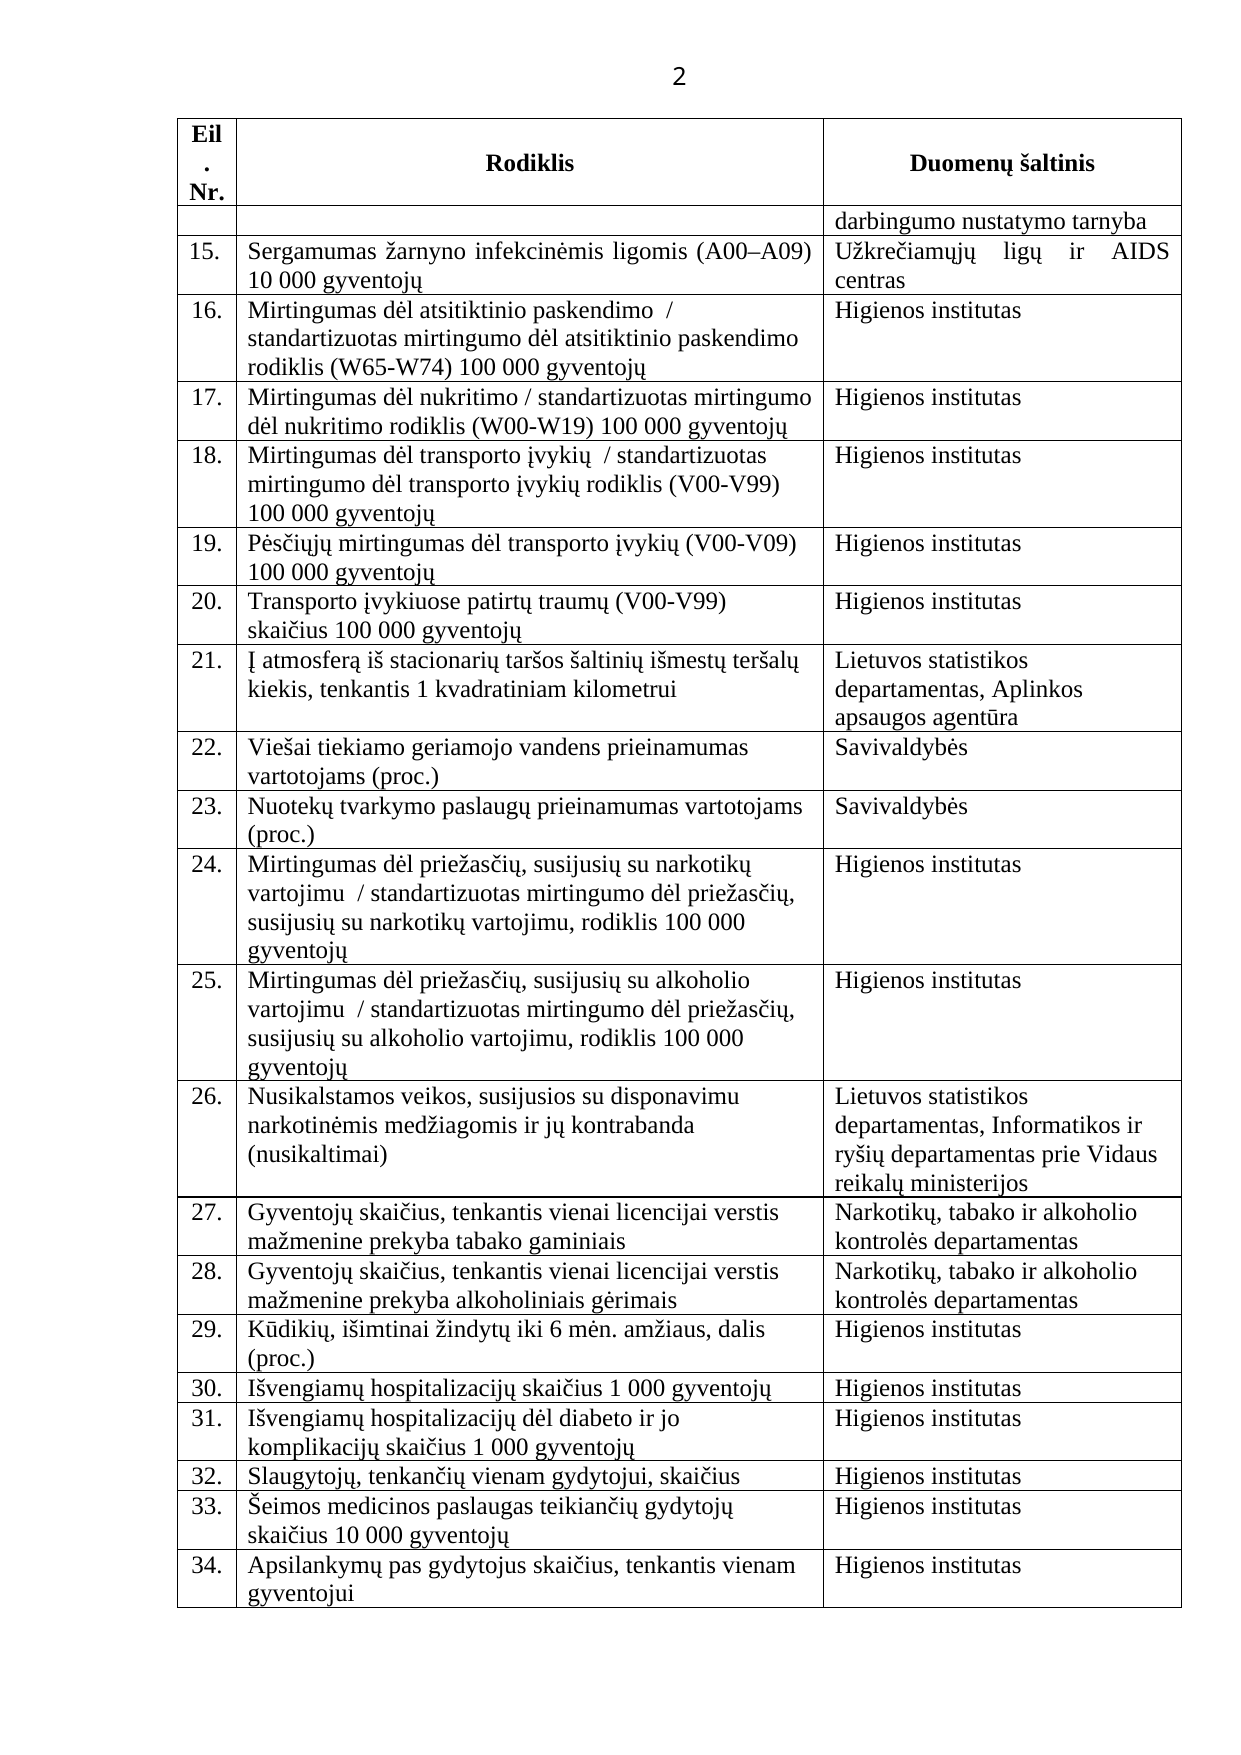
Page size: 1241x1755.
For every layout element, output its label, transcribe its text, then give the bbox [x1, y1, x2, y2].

table_cell 34. [178, 1550, 236, 1607]
table_cell [237, 206, 823, 235]
table_cell Higienos institutas [824, 1491, 1181, 1549]
table_cell Higienos institutas [824, 586, 1181, 644]
table_cell Į atmosferą iš stacionarių taršos šaltinių išmestų teršalų kiekis, tenkantis 1 kvadratiniam kilometrui [237, 645, 823, 731]
table_cell Gyventojų skaičius, tenkantis vienai licencijai verstis mažmenine prekyba alkoholiniais gėrimais [237, 1256, 823, 1313]
table_header Rodiklis [237, 119, 823, 205]
table_header Eil. Nr. [178, 119, 236, 205]
table_cell Higienos institutas [824, 528, 1181, 585]
table_cell Mirtingumas dėl priežasčių, susijusių su alkoholio vartojimu / standartizuotas mirtingumo dėl priežasčių, susijusių su alkoholio vartojimu, rodiklis 100 000 gyventojų [237, 965, 823, 1080]
table_cell Mirtingumas dėl nukritimo / standartizuotas mirtingumo dėl nukritimo rodiklis (W00-W19) 100 000 gyventojų [237, 382, 823, 439]
table_cell Higienos institutas [824, 441, 1181, 527]
table_cell Mirtingumas dėl priežasčių, susijusių su narkotikų vartojimu / standartizuotas mirtingumo dėl priežasčių, susijusių su narkotikų vartojimu, rodiklis 100 000 gyventojų [237, 849, 823, 964]
table_cell Higienos institutas [824, 965, 1181, 1080]
table_cell 26. [178, 1081, 236, 1196]
table_cell 18. [178, 441, 236, 527]
table_cell 32. [178, 1461, 236, 1490]
table_cell Viešai tiekiamo geriamojo vandens prieinamumas vartotojams (proc.) [237, 732, 823, 790]
table_cell 23. [178, 791, 236, 848]
table_cell 30. [178, 1373, 236, 1402]
table_cell Gyventojų skaičius, tenkantis vienai licencijai verstis mažmenine prekyba tabako gaminiais [237, 1198, 823, 1255]
table_cell Higienos institutas [824, 1315, 1181, 1372]
table_cell Savivaldybės [824, 791, 1181, 848]
table_cell Narkotikų, tabako ir alkoholio kontrolės departamentas [824, 1198, 1181, 1255]
table_cell 20. [178, 586, 236, 644]
table_cell Lietuvos statistikos departamentas, Informatikos ir ryšių departamentas prie Vidaus reikalų ministerijos [824, 1081, 1181, 1196]
table_cell Narkotikų, tabako ir alkoholio kontrolės departamentas [824, 1256, 1181, 1313]
table_cell Išvengiamų hospitalizacijų dėl diabeto ir jo komplikacijų skaičius 1 000 gyventojų [237, 1403, 823, 1460]
table_cell 16. [178, 295, 236, 381]
table_cell Higienos institutas [824, 382, 1181, 439]
table_cell Apsilankymų pas gydytojus skaičius, tenkantis vienam gyventojui [237, 1550, 823, 1607]
table_cell 31. [178, 1403, 236, 1460]
table_cell Transporto įvykiuose patirtų traumų (V00-V99) skaičius 100 000 gyventojų [237, 586, 823, 644]
table_cell 25. [178, 965, 236, 1080]
table_cell 28. [178, 1256, 236, 1313]
table_cell 21. [178, 645, 236, 731]
table_cell Higienos institutas [824, 1373, 1181, 1402]
table_cell Kūdikių, išimtinai žindytų iki 6 mėn. amžiaus, dalis (proc.) [237, 1315, 823, 1372]
table_cell Nusikalstamos veikos, susijusios su disponavimu narkotinėmis medžiagomis ir jų kontrabanda (nusikaltimai) [237, 1081, 823, 1196]
table_header Duomenų šaltinis [824, 119, 1181, 205]
table_cell Šeimos medicinos paslaugas teikiančių gydytojų skaičius 10 000 gyventojų [237, 1491, 823, 1549]
table_cell 29. [178, 1315, 236, 1372]
table_cell Higienos institutas [824, 1461, 1181, 1490]
table_cell Pėsčiųjų mirtingumas dėl transporto įvykių (V00-V09) 100 000 gyventojų [237, 528, 823, 585]
table_cell 24. [178, 849, 236, 964]
table_cell Sergamumas žarnyno infekcinėmis ligomis (A00–A09) 10 000 gyventojų [237, 236, 823, 294]
table_cell 19. [178, 528, 236, 585]
table_cell Užkrečiamųjų ligų ir AIDS centras [824, 236, 1181, 294]
table_cell Higienos institutas [824, 1403, 1181, 1460]
table_cell Higienos institutas [824, 295, 1181, 381]
table_cell Lietuvos statistikos departamentas, Aplinkos apsaugos agentūra [824, 645, 1181, 731]
table_cell 15. [178, 236, 236, 294]
table_cell darbingumo nustatymo tarnyba [824, 206, 1181, 235]
table_cell Mirtingumas dėl transporto įvykių / standartizuotas mirtingumo dėl transporto įvykių rodiklis (V00-V99) 100 000 gyventojų [237, 441, 823, 527]
table_cell Slaugytojų, tenkančių vienam gydytojui, skaičius [237, 1461, 823, 1490]
table_cell Išvengiamų hospitalizacijų skaičius 1 000 gyventojų [237, 1373, 823, 1402]
table_cell Higienos institutas [824, 1550, 1181, 1607]
table_cell 27. [178, 1198, 236, 1255]
table_cell 33. [178, 1491, 236, 1549]
table_cell 17. [178, 382, 236, 439]
table_cell [178, 206, 236, 235]
table_cell Nuotekų tvarkymo paslaugų prieinamumas vartotojams (proc.) [237, 791, 823, 848]
table_cell Mirtingumas dėl atsitiktinio paskendimo / standartizuotas mirtingumo dėl atsitiktinio paskendimo rodiklis (W65-W74) 100 000 gyventojų [237, 295, 823, 381]
table_cell 22. [178, 732, 236, 790]
table_cell Savivaldybės [824, 732, 1181, 790]
table_cell Higienos institutas [824, 849, 1181, 964]
